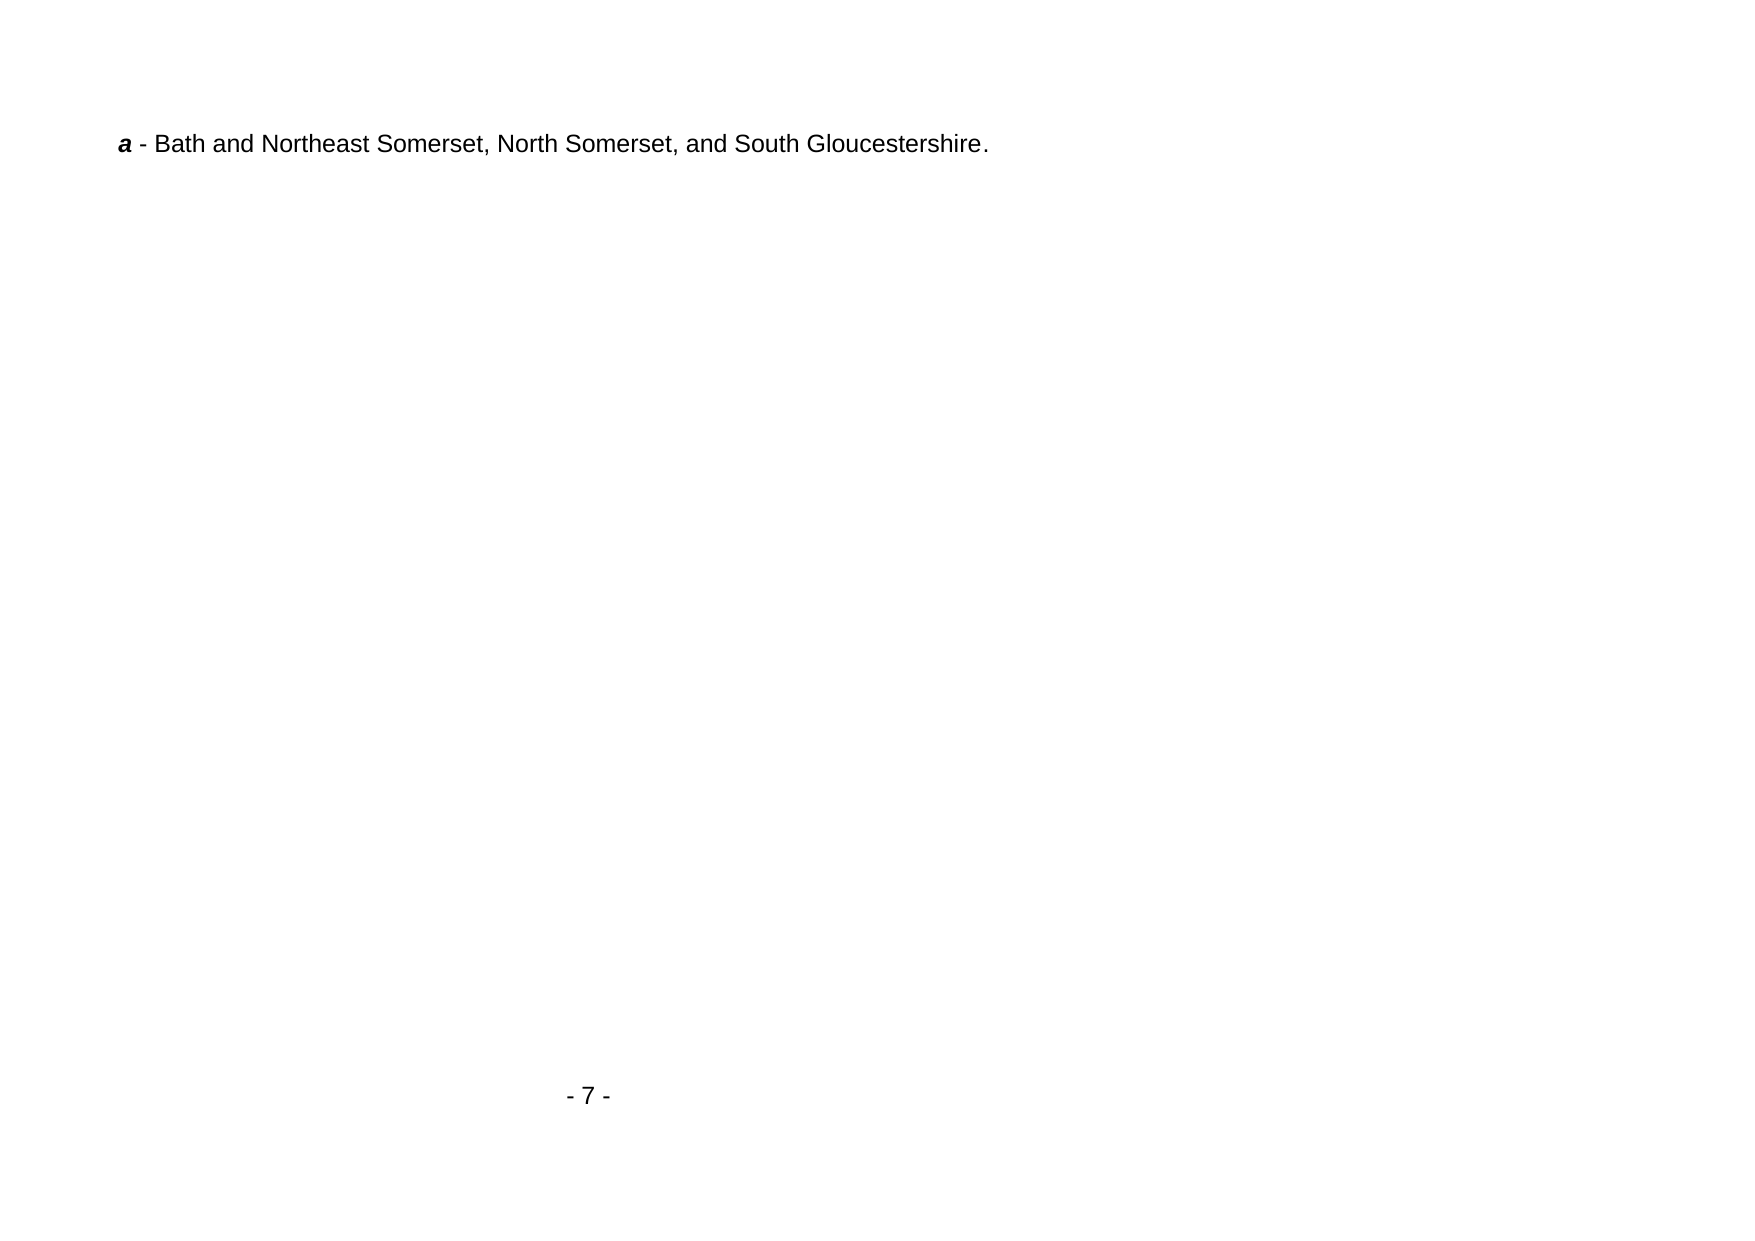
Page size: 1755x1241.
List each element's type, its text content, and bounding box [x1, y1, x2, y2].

text a - Bath and Northeast Somerset, North Somerset, and South Gloucestershire. [118, 129, 1606, 158]
